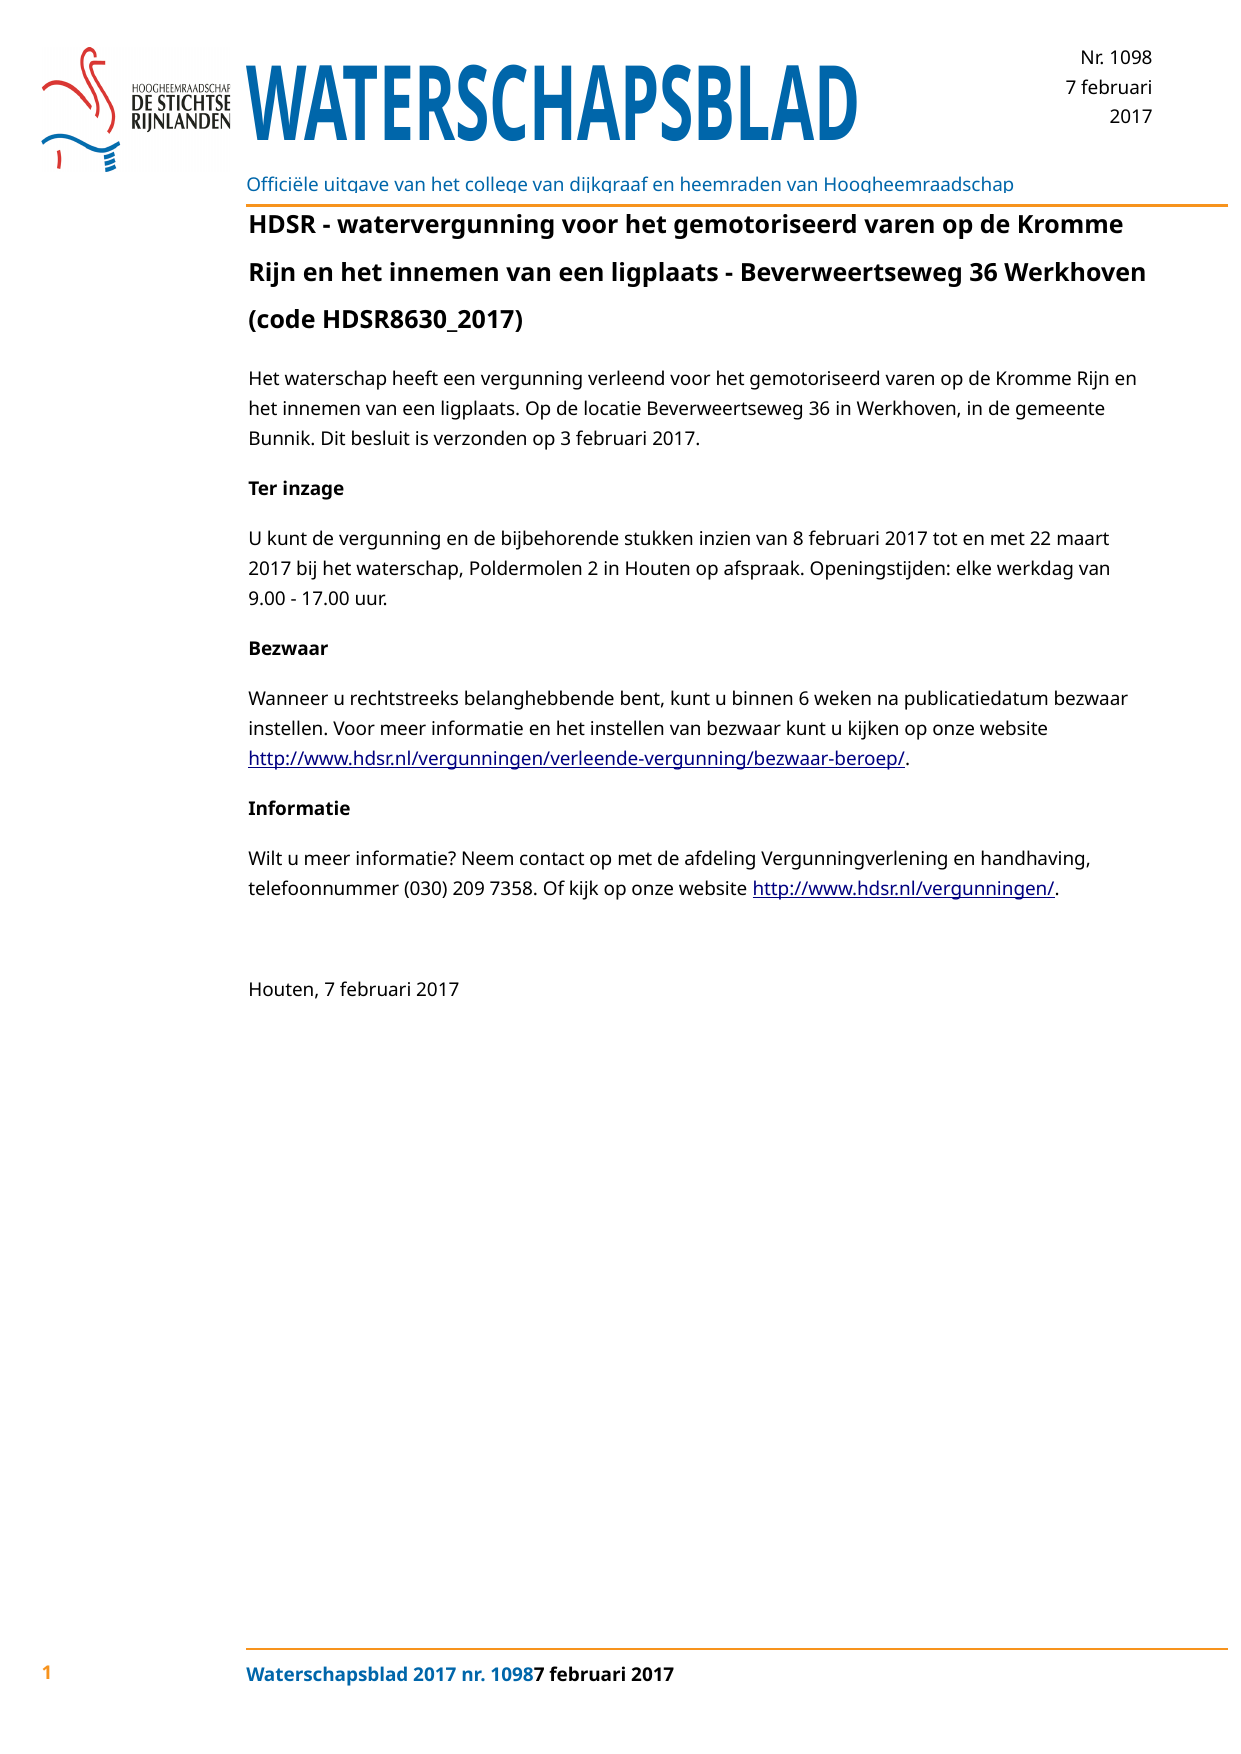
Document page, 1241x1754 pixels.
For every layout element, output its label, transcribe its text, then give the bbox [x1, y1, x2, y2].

picture [41, 47, 231, 172]
text Bezwaar [248, 635, 1152, 661]
text Houten, 7 februari 2017 [248, 976, 1152, 1002]
text U kunt de vergunning en de bijbehorende stukken inzien van 8 februari 2017 tot en met 22 maart 2017 bij het waterschap, Poldermolen 2 in Houten op afspraak. Openingstijden: elke werkdag van 9.00 - 17.00 uur. [248, 526, 1152, 610]
text Ter inzage [248, 475, 1152, 501]
text Wanneer u rechtstreeks belanghebbende bent, kunt u binnen 6 weken na publicatiedatum bezwaar instellen. Voor meer informatie en het instellen van bezwaar kunt u kijken op onze website http://www.hdsr.nl/vergunningen/verleende-vergunning/bezwaar-beroep/. [248, 686, 1152, 770]
text HDSR - watervergunning voor het gemotoriseerd varen op de Kromme Rijn en het innemen van een ligplaats - Beverweertseweg 36 Werkhoven (code HDSR8630_2017) [248, 207, 1152, 336]
text Wilt u meer informatie? Neem contact op met de afdeling Vergunningverlening en handhaving, telefoonnummer (030) 209 7358. Of kijk op onze website http://www.hdsr.nl/vergunningen/. [248, 846, 1152, 901]
text Het waterschap heeft een vergunning verleend voor het gemotoriseerd varen op de Kromme Rijn en het innemen van een ligplaats. Op de locatie Beverweertseweg 36 in Werkhoven, in de gemeente Bunnik. Dit besluit is verzonden op 3 februari 2017. [248, 366, 1152, 450]
text Informatie [248, 795, 1152, 821]
